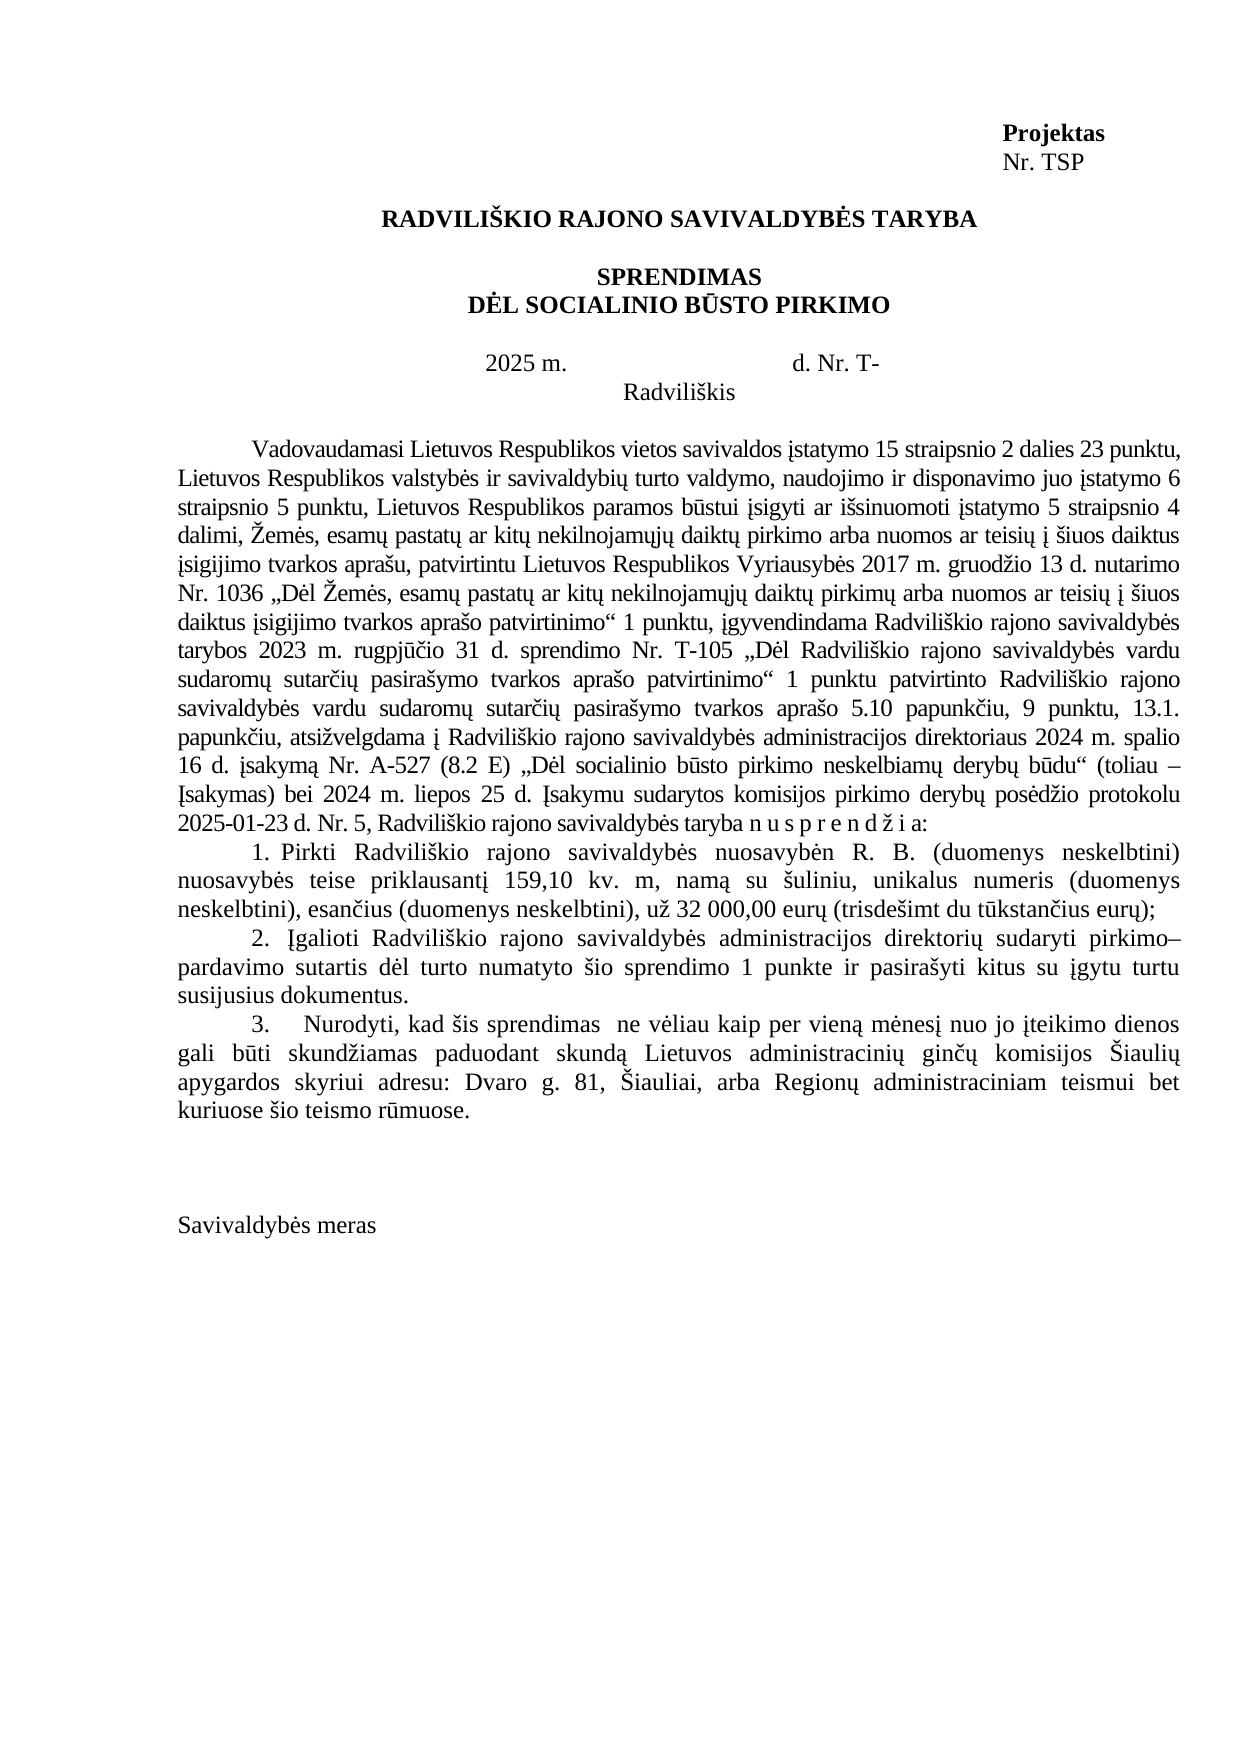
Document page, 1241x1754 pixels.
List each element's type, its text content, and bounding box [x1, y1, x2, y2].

text 3. Nurodyti, kad šis sprendimas ne vėliau kaip per vieną mėnesį nuo jo įteikimo dienos gali būti skundžiamas paduodant skundą Lietuvos administracinių ginčų komisijos Šiaulių apygardos skyriui adresu: Dvaro g. 81, Šiauliai, arba Regionų administraciniam teismui bet kuriuose šio teismo rūmuose. [177, 1009, 1181, 1124]
text SPRENDIMAS [177, 262, 1181, 291]
text Vadovaudamasi Lietuvos Respublikos vietos savivaldos įstatymo 15 straipsnio 2 dalies 23 punktu, Lietuvos Respublikos valstybės ir savivaldybių turto valdymo, naudojimo ir disponavimo juo įstatymo 6 straipsnio 5 punktu, Lietuvos Respublikos paramos būstui įsigyti ar išsinuomoti įstatymo 5 straipsnio 4 dalimi, Žemės, esamų pastatų ar kitų nekilnojamųjų daiktų pirkimo arba nuomos ar teisių į šiuos daiktus įsigijimo tvarkos aprašu, patvirtintu Lietuvos Respublikos Vyriausybės 2017 m. gruodžio 13 d. nutarimo Nr. 1036 „Dėl Žemės, esamų pastatų ar kitų nekilnojamųjų daiktų pirkimų arba nuomos ar teisių į šiuos daiktus įsigijimo tvarkos aprašo patvirtinimo“ 1 punktu, įgyvendindama Radviliškio rajono savivaldybės tarybos 2023 m. rugpjūčio 31 d. sprendimo Nr. T-105 „Dėl Radviliškio rajono savivaldybės vardu sudaromų sutarčių pasirašymo tvarkos aprašo patvirtinimo“ 1 punktu patvirtinto Radviliškio rajono savivaldybės vardu sudaromų sutarčių pasirašymo tvarkos aprašo 5.10 papunkčiu, 9 punktu, 13.1. papunkčiu, atsižvelgdama į Radviliškio rajono savivaldybės administracijos direktoriaus 2024 m. spalio 16 d. įsakymą Nr. A-527 (8.2 E) „Dėl socialinio būsto pirkimo neskelbiamų derybų būdu“ (toliau – Įsakymas) bei 2024 m. liepos 25 d. Įsakymu sudarytos komisijos pirkimo derybų posėdžio protokolu 2025-01-23 d. Nr. 5, Radviliškio rajono savivaldybės taryba nusprendžia: [177, 434, 1181, 837]
text 2025 m. d. Nr. T- [177, 348, 1181, 377]
text Nr. TSP [177, 147, 1181, 176]
text DĖL SOCIALINIO BŪSTO PIRKIMO [177, 291, 1181, 319]
text 1. Pirkti Radviliškio rajono savivaldybės nuosavybėn R. B. (duomenys neskelbtini) nuosavybės teise priklausantį 159,10 kv. m, namą su šuliniu, unikalus numeris (duomenys neskelbtini), esančius (duomenys neskelbtini), už 32 000,00 eurų (trisdešimt du tūkstančius eurų); [177, 837, 1181, 923]
text Projektas [177, 118, 1181, 147]
text Savivaldybės meras [177, 1211, 1181, 1239]
subtitle RADVILIŠKIO RAJONO SAVIVALDYBĖS TARYBA [177, 204, 1181, 233]
text Radviliškis [177, 377, 1181, 406]
text 2. Įgalioti Radviliškio rajono savivaldybės administracijos direktorių sudaryti pirkimo–pardavimo sutartis dėl turto numatyto šio sprendimo 1 punkte ir pasirašyti kitus su įgytu turtu susijusius dokumentus. [177, 923, 1181, 1009]
